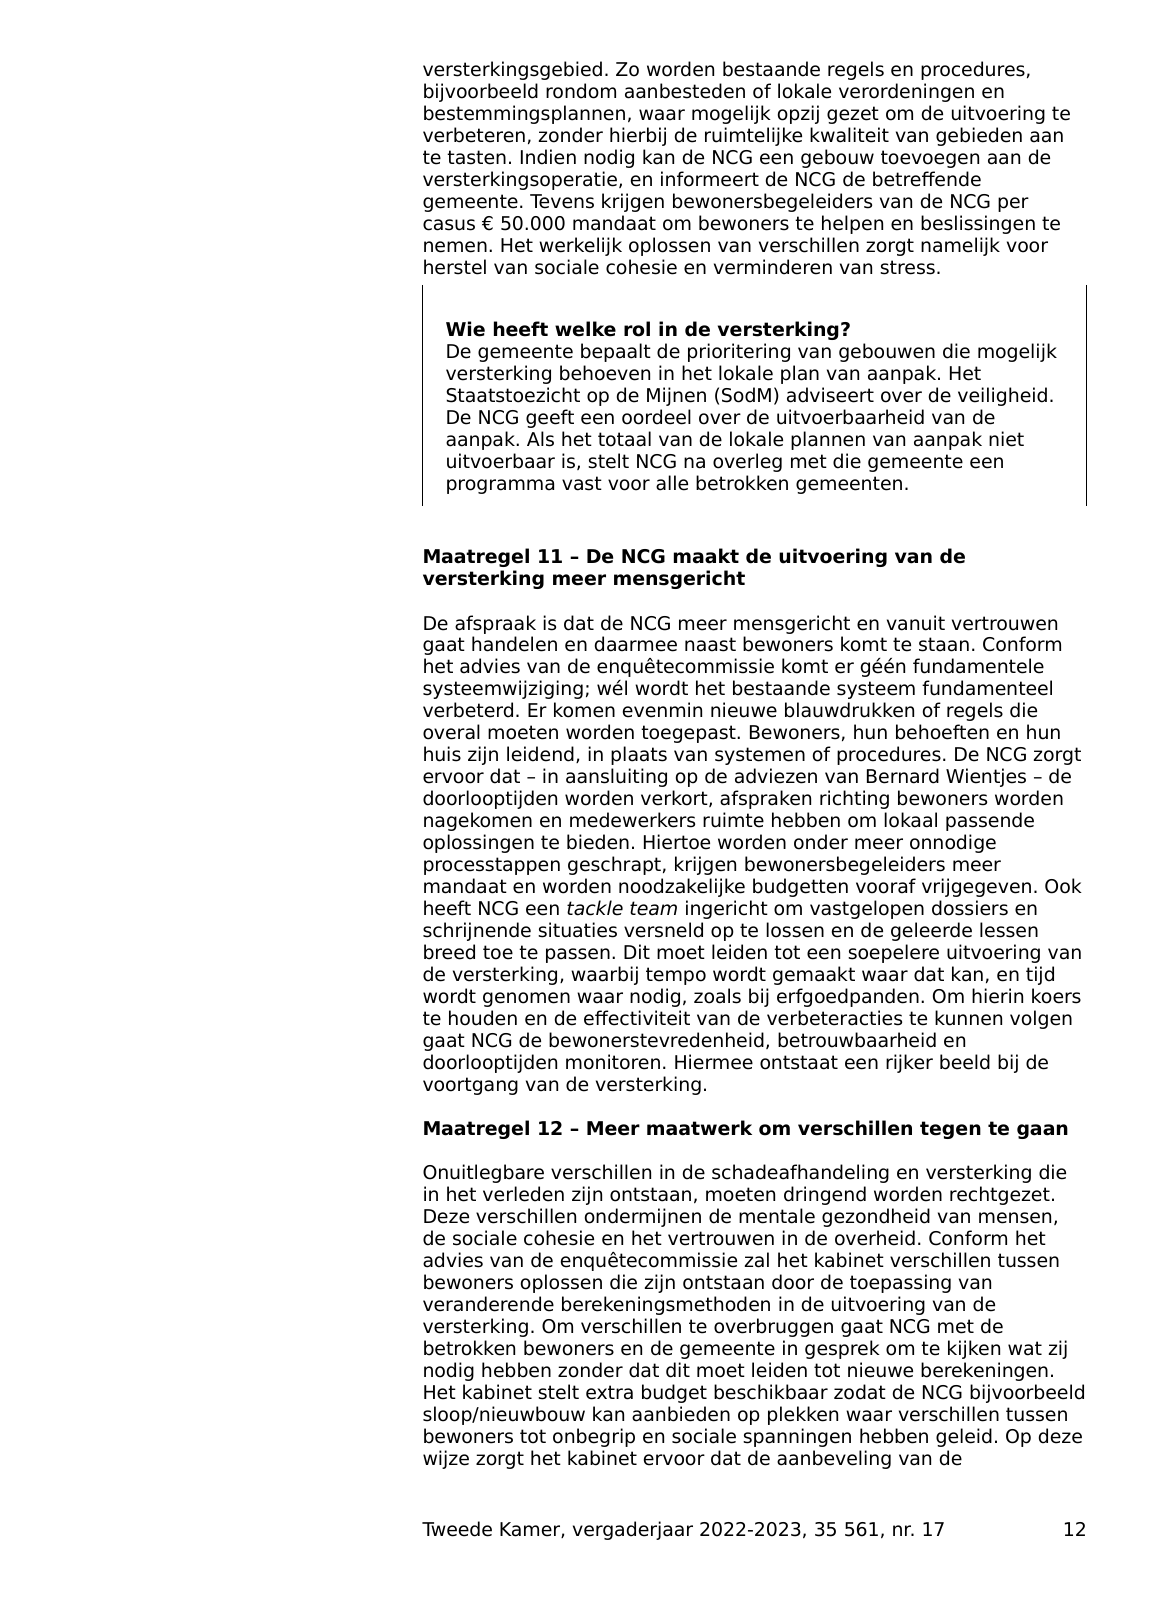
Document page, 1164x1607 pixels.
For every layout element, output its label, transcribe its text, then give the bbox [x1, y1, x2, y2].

text versterkingsgebied. Zo worden bestaande regels en procedures, bijvoorbeeld rondom aanbesteden of lokale verordeningen en bestemmingsplannen, waar mogelijk opzij gezet om de uitvoering te verbeteren, zonder hierbij de ruimtelijke kwaliteit van gebieden aan te tasten. Indien nodig kan de NCG een gebouw toevoegen aan de versterkingsoperatie, en informeert de NCG de betreffende gemeente. Tevens krijgen bewonersbegeleiders van de NCG per casus € 50.000 mandaat om bewoners te helpen en beslissingen te nemen. Het werkelijk oplossen van verschillen zorgt namelijk voor herstel van sociale cohesie en verminderen van stress. [422, 59, 1087, 279]
text De afspraak is dat de NCG meer mensgericht en vanuit vertrouwen gaat handelen en daarmee naast bewoners komt te staan. Conform het advies van de enquêtecommissie komt er géén fundamentele systeemwijziging; wél wordt het bestaande systeem fundamenteel verbeterd. Er komen evenmin nieuwe blauwdrukken of regels die overal moeten worden toegepast. Bewoners, hun behoeften en hun huis zijn leidend, in plaats van systemen of procedures. De NCG zorgt ervoor dat – in aansluiting op de adviezen van Bernard Wientjes – de doorlooptijden worden verkort, afspraken richting bewoners worden nagekomen en medewerkers ruimte hebben om lokaal passende oplossingen te bieden. Hiertoe worden onder meer onnodige processtappen geschrapt, krijgen bewonersbegeleiders meer mandaat en worden noodzakelijke budgetten vooraf vrijgegeven. Ook heeft NCG een tackle team ingericht om vastgelopen dossiers en schrijnende situaties versneld op te lossen en de geleerde lessen breed toe te passen. Dit moet leiden tot een soepelere uitvoering van de versterking, waarbij tempo wordt gemaakt waar dat kan, en tijd wordt genomen waar nodig, zoals bij erfgoedpanden. Om hierin koers te houden en de effectiviteit van de verbeteracties te kunnen volgen gaat NCG de bewonerstevredenheid, betrouwbaarheid en doorlooptijden monitoren. Hiermee ontstaat een rijker beeld bij de voortgang van de versterking. [422, 612, 1087, 1096]
subtitle Maatregel 12 – Meer maatwerk om verschillen tegen te gaan [422, 1118, 1087, 1140]
table_header Wie heeft welke rol in de versterking? De gemeente bepaalt de prioritering van gebouwen die mogelijk versterking behoeven in het lokale plan van aanpak. Het Staatstoezicht op de Mijnen (SodM) adviseert over de veiligheid. De NCG geeft een oordeel over de uitvoerbaarheid van de aanpak. Als het totaal van de lokale plannen van aanpak niet uitvoerbaar is, stelt NCG na overleg met die gemeente een programma vast voor alle betrokken gemeenten. [423, 285, 1086, 506]
subtitle Maatregel 11 – De NCG maakt de uitvoering van de versterking meer mensgericht [422, 546, 1087, 590]
text Onuitlegbare verschillen in de schadeafhandeling en versterking die in het verleden zijn ontstaan, moeten dringend worden rechtgezet. Deze verschillen ondermijnen de mentale gezondheid van mensen, de sociale cohesie en het vertrouwen in de overheid. Conform het advies van de enquêtecommissie zal het kabinet verschillen tussen bewoners oplossen die zijn ontstaan door de toepassing van veranderende berekeningsmethoden in de uitvoering van de versterking. Om verschillen te overbruggen gaat NCG met de betrokken bewoners en de gemeente in gesprek om te kijken wat zij nodig hebben zonder dat dit moet leiden tot nieuwe berekeningen. Het kabinet stelt extra budget beschikbaar zodat de NCG bijvoorbeeld sloop/nieuwbouw kan aanbieden op plekken waar verschillen tussen bewoners tot onbegrip en sociale spanningen hebben geleid. Op deze wijze zorgt het kabinet ervoor dat de aanbeveling van de [422, 1162, 1087, 1470]
